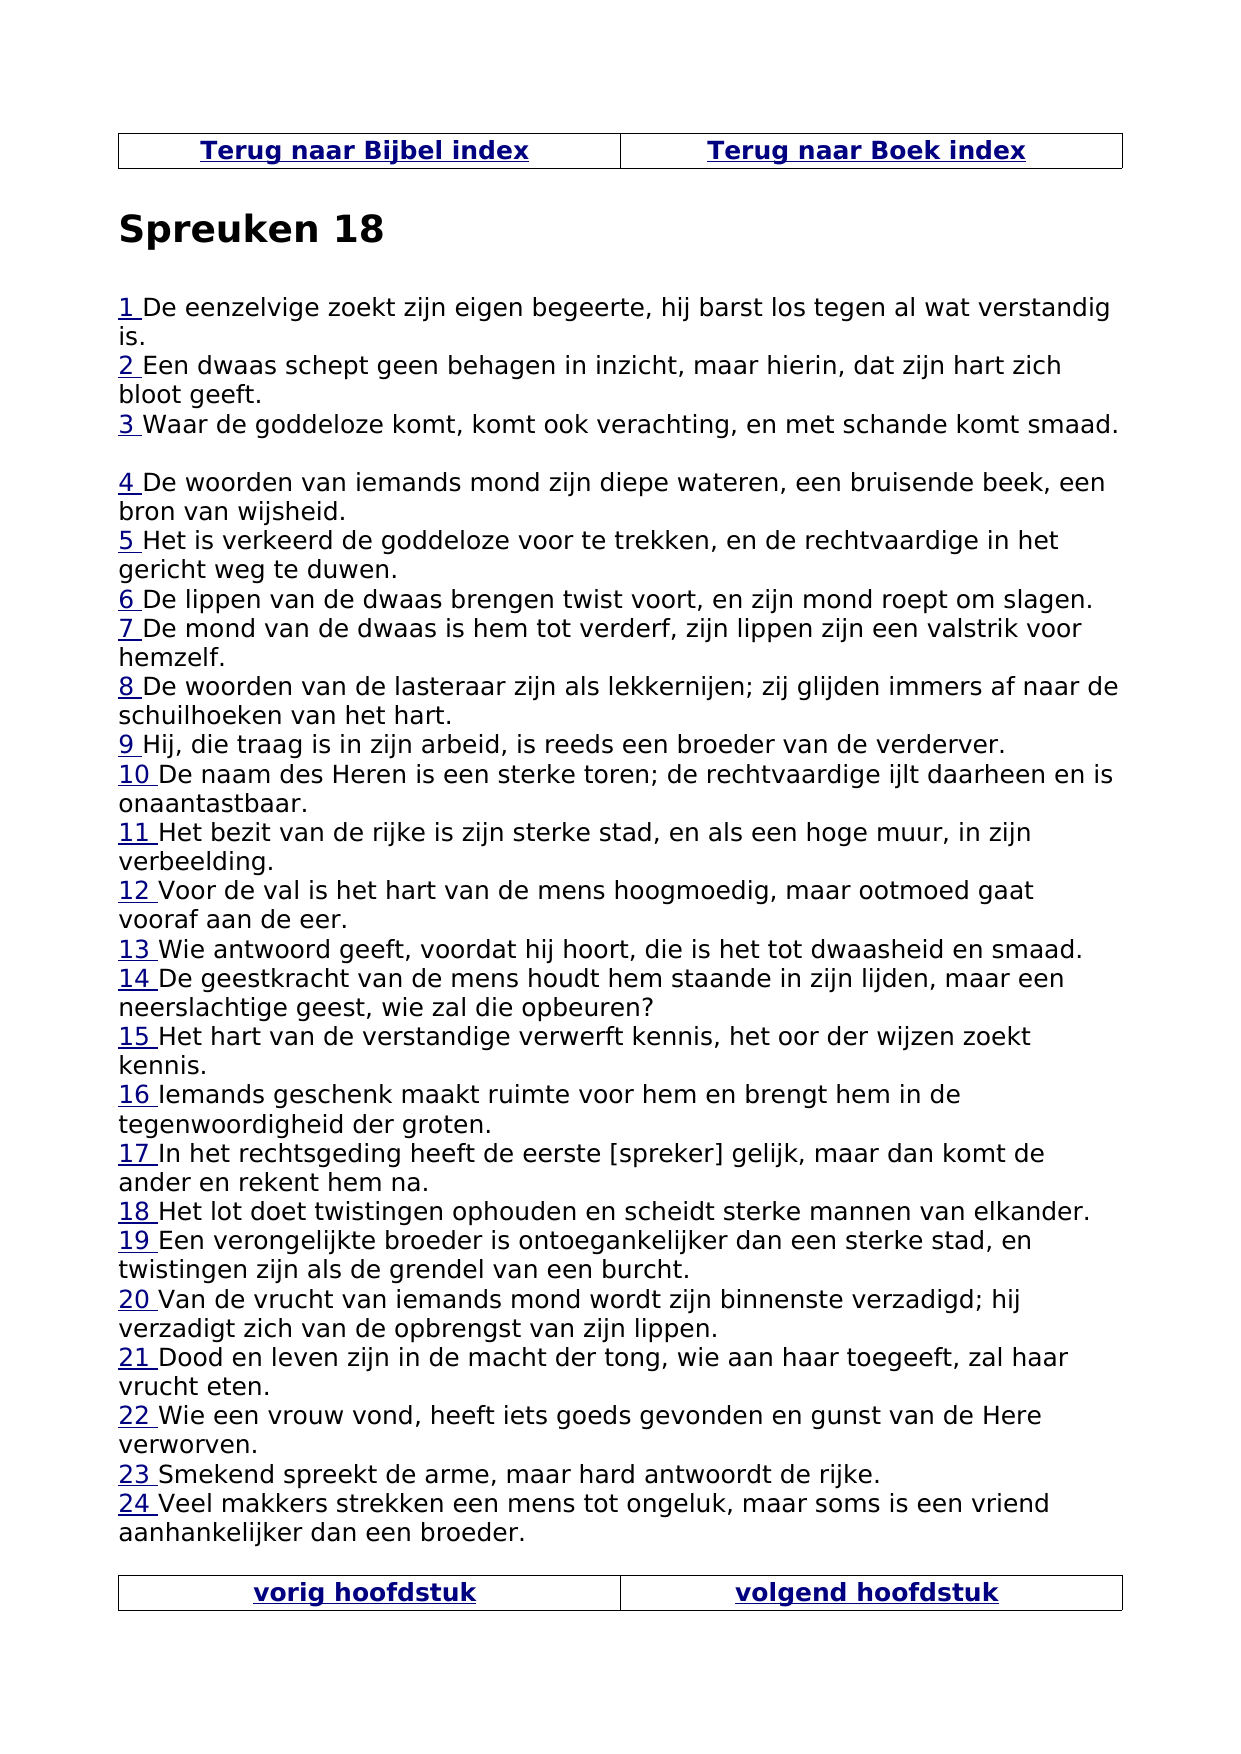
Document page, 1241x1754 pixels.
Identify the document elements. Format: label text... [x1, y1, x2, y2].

table_header Terug naar Bijbel index [119, 134, 620, 168]
subtitle Spreuken 18 [118, 208, 1122, 252]
text 1 De eenzelvige zoekt zijn eigen begeerte, hij barst los tegen al wat verstandig is. 2 Een dwaas schept geen behagen in inzicht, maar hierin, dat zijn hart zich bloot geeft. 3 Waar de goddeloze komt, komt ook verachting, en met schande komt smaad. 4 De woorden van iemands mond zijn diepe wateren, een bruisende beek, een bron van wijsheid. 5 Het is verkeerd de goddeloze voor te trekken, en de rechtvaardige in het gericht weg te duwen. 6 De lippen van de dwaas brengen twist voort, en zijn mond roept om slagen. 7 De mond van de dwaas is hem tot verderf, zijn lippen zijn een valstrik voor hemzelf. 8 De woorden van de lasteraar zijn als lekkernijen; zij glijden immers af naar de schuilhoeken van het hart. 9 Hij, die traag is in zijn arbeid, is reeds een broeder van de verderver. 10 De naam des Heren is een sterke toren; de rechtvaardige ijlt daarheen en is onaantastbaar. 11 Het bezit van de rijke is zijn sterke stad, en als een hoge muur, in zijn verbeelding. 12 Voor de val is het hart van de mens hoogmoedig, maar ootmoed gaat vooraf aan de eer. 13 Wie antwoord geeft, voordat hij hoort, die is het tot dwaasheid en smaad. 14 De geestkracht van de mens houdt hem staande in zijn lijden, maar een neerslachtige geest, wie zal die opbeuren? 15 Het hart van de verstandige verwerft kennis, het oor der wijzen zoekt kennis. 16 Iemands geschenk maakt ruimte voor hem en brengt hem in de tegenwoordigheid der groten. 17 In het rechtsgeding heeft de eerste [spreker] gelijk, maar dan komt de ander en rekent hem na. 18 Het lot doet twistingen ophouden en scheidt sterke mannen van elkander. 19 Een verongelijkte broeder is ontoegankelijker dan een sterke stad, en twistingen zijn als de grendel van een burcht. 20 Van de vrucht van iemands mond wordt zijn binnenste verzadigd; hij verzadigt zich van de opbrengst van zijn lippen. 21 Dood en leven zijn in de macht der tong, wie aan haar toegeeft, zal haar vrucht eten. 22 Wie een vrouw vond, heeft iets goeds gevonden en gunst van de Here verworven. 23 Smekend spreekt de arme, maar hard antwoordt de rijke. 24 Veel makkers strekken een mens tot ongeluk, maar soms is een vriend aanhankelijker dan een broeder. [118, 264, 1122, 1547]
table_header vorig hoofdstuk [119, 1576, 620, 1610]
table_header volgend hoofdstuk [621, 1576, 1122, 1610]
table_header Terug naar Boek index [621, 134, 1122, 168]
